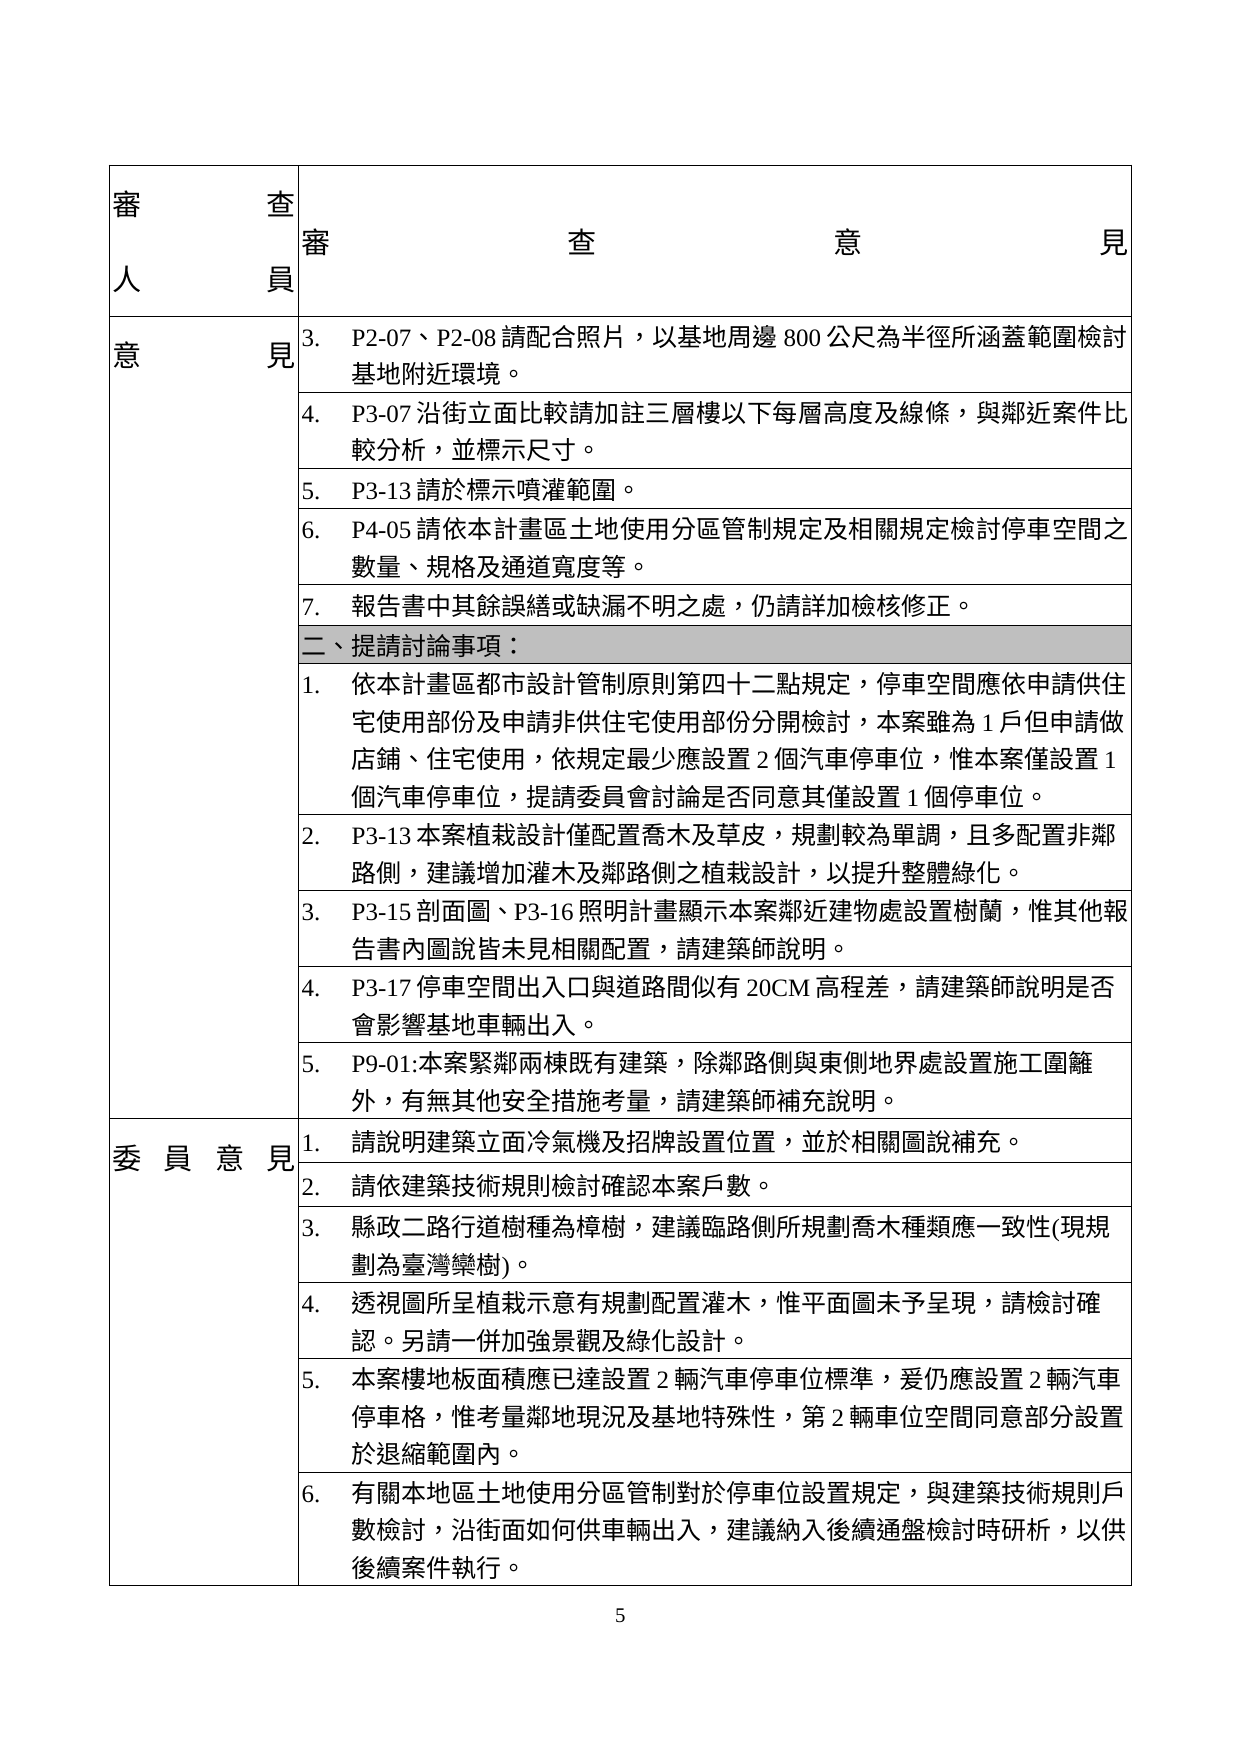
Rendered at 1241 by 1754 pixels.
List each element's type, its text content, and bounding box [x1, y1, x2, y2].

table_cell P3-15剖面圖、P3-16照明計畫顯示本案鄰近建物處設置樹蘭，惟其他報告書內圖說皆未見相關配置，請建築師說明。 [299, 891, 1131, 966]
table_cell 本案樓地板面積應已達設置2輛汽車停車位標準，爰仍應設置2輛汽車停車格，惟考量鄰地現況及基地特殊性，第2輛車位空間同意部分設置於退縮範圍內。 [299, 1359, 1131, 1472]
table_cell 透視圖所呈植栽示意有規劃配置灌木，惟平面圖未予呈現，請檢討確認。另請一併加強景觀及綠化設計。 [299, 1283, 1131, 1358]
table_cell 請依建築技術規則檢討確認本案戶數。 [299, 1163, 1131, 1206]
table_cell P4-05請依本計畫區土地使用分區管制規定及相關規定檢討停車空間之數量、規格及通道寬度等。 [299, 509, 1131, 584]
table_cell 委員意見 [110, 1119, 298, 1585]
table_cell P9-01:本案緊鄰兩棟既有建築，除鄰路側與東側地界處設置施工圍籬外，有無其他安全措施考量，請建築師補充說明。 [299, 1043, 1131, 1118]
table_cell 二、提請討論事項： [299, 626, 1131, 663]
table_cell 意見 [110, 317, 298, 1118]
table_cell 有關本地區土地使用分區管制對於停車位設置規定，與建築技術規則戶數檢討，沿街面如何供車輛出入，建議納入後續通盤檢討時研析，以供後續案件執行。 [299, 1473, 1131, 1585]
table_cell P3-17停車空間出入口與道路間似有20CM高程差，請建築師說明是否會影響基地車輛出入。 [299, 967, 1131, 1042]
table_cell P3-13本案植栽設計僅配置喬木及草皮，規劃較為單調，且多配置非鄰路側，建議增加灌木及鄰路側之植栽設計，以提升整體綠化。 [299, 815, 1131, 890]
table_cell P3-13請於標示噴灌範圍。 [299, 469, 1131, 508]
table_cell 縣政二路行道樹種為樟樹，建議臨路側所規劃喬木種類應一致性(現規劃為臺灣欒樹)。 [299, 1207, 1131, 1282]
table_cell P2-07、P2-08請配合照片，以基地周邊800公尺為半徑所涵蓋範圍檢討基地附近環境。 [299, 317, 1131, 392]
table_cell 報告書中其餘誤繕或缺漏不明之處，仍請詳加檢核修正。 [299, 585, 1131, 624]
table_cell P3-07沿街立面比較請加註三層樓以下每層高度及線條，與鄰近案件比較分析，並標示尺寸。 [299, 393, 1131, 468]
table_header 審查 人員 [110, 166, 298, 316]
table_cell 請說明建築立面冷氣機及招牌設置位置，並於相關圖說補充。 [299, 1119, 1131, 1162]
table_cell 依本計畫區都市設計管制原則第四十二點規定，停車空間應依申請供住宅使用部份及申請非供住宅使用部份分開檢討，本案雖為1戶但申請做店鋪、住宅使用，依規定最少應設置2個汽車停車位，惟本案僅設置1個汽車停車位，提請委員會討論是否同意其僅設置1個停車位。 [299, 664, 1131, 814]
table_header 審查意見 [299, 166, 1131, 316]
